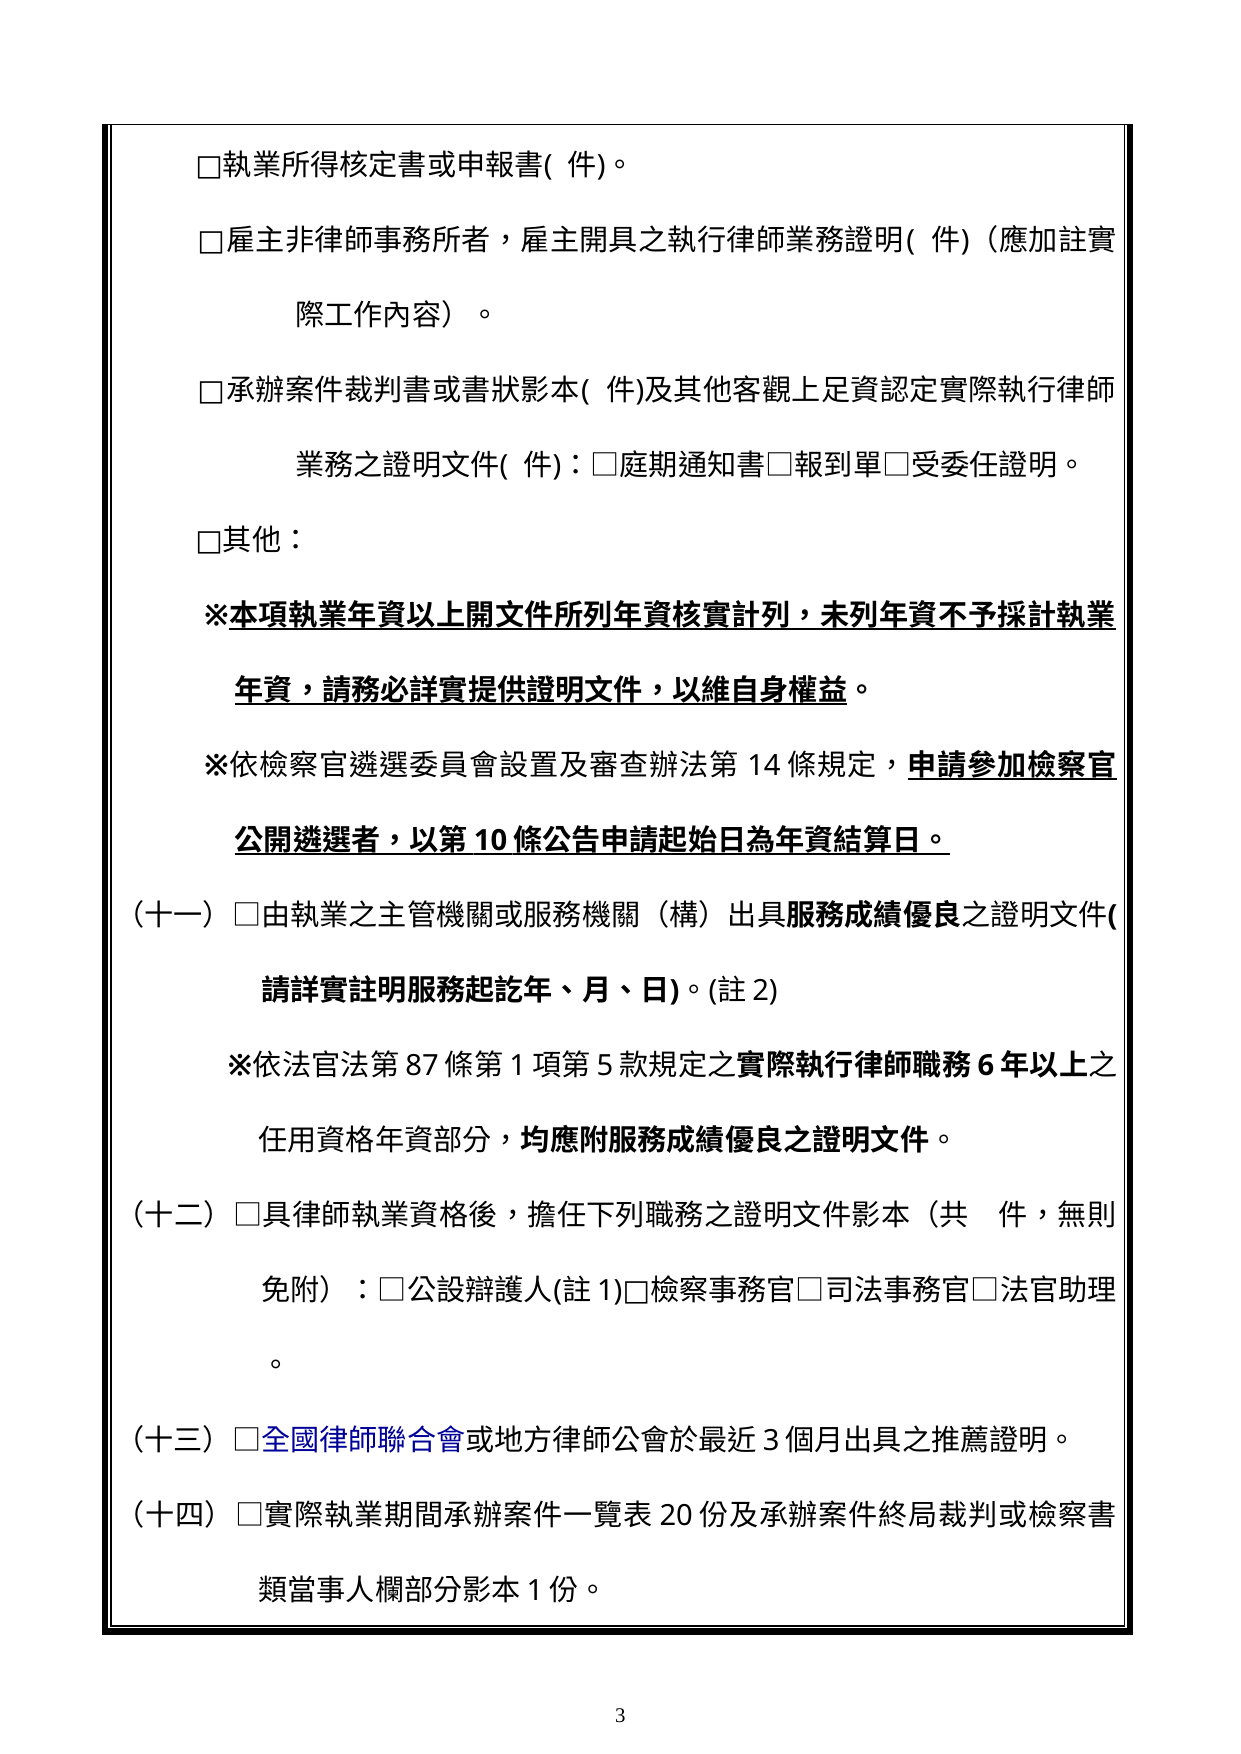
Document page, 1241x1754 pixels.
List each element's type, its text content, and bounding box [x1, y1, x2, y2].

table_cell □執業所得核定書或申報書( 件)。 □雇主非律師事務所者，雇主開具之執行律師業務證明( 件)（應加註實際工作內容）。 □承辦案件裁判書或書狀影本( 件)及其他客觀上足資認定實際執行律師業務之證明文件( 件)：□庭期通知書□報到單□受委任證明。 □其他： ※本項執業年資以上開文件所列年資核實計列，未列年資不予採計執業年資，請務必詳實提供證明文件，以維自身權益。 ※依檢察官遴選委員會設置及審查辦法第14條規定，申請參加檢察官公開遴選者，以第10條公告申請起始日為年資結算日。 （十一）□由執業之主管機關或服務機關（構）出具服務成績優良之證明文件(請詳實註明服務起訖年、月、日)。(註2) ※依法官法第87條第1項第5款規定之實際執行律師職務6年以上之任用資格年資部分，均應附服務成績優良之證明文件。 （十二）□具律師執業資格後，擔任下列職務之證明文件影本（共 件，無則免附）：□公設辯護人(註1)□檢察事務官□司法事務官□法官助理。 （十三）□全國律師聯合會或地方律師公會於最近3個月出具之推薦證明。 （十四）□實際執業期間承辦案件一覽表20份及承辦案件終局裁判或檢察書類當事人欄部分影本1份。 [112, 125, 1124, 1625]
